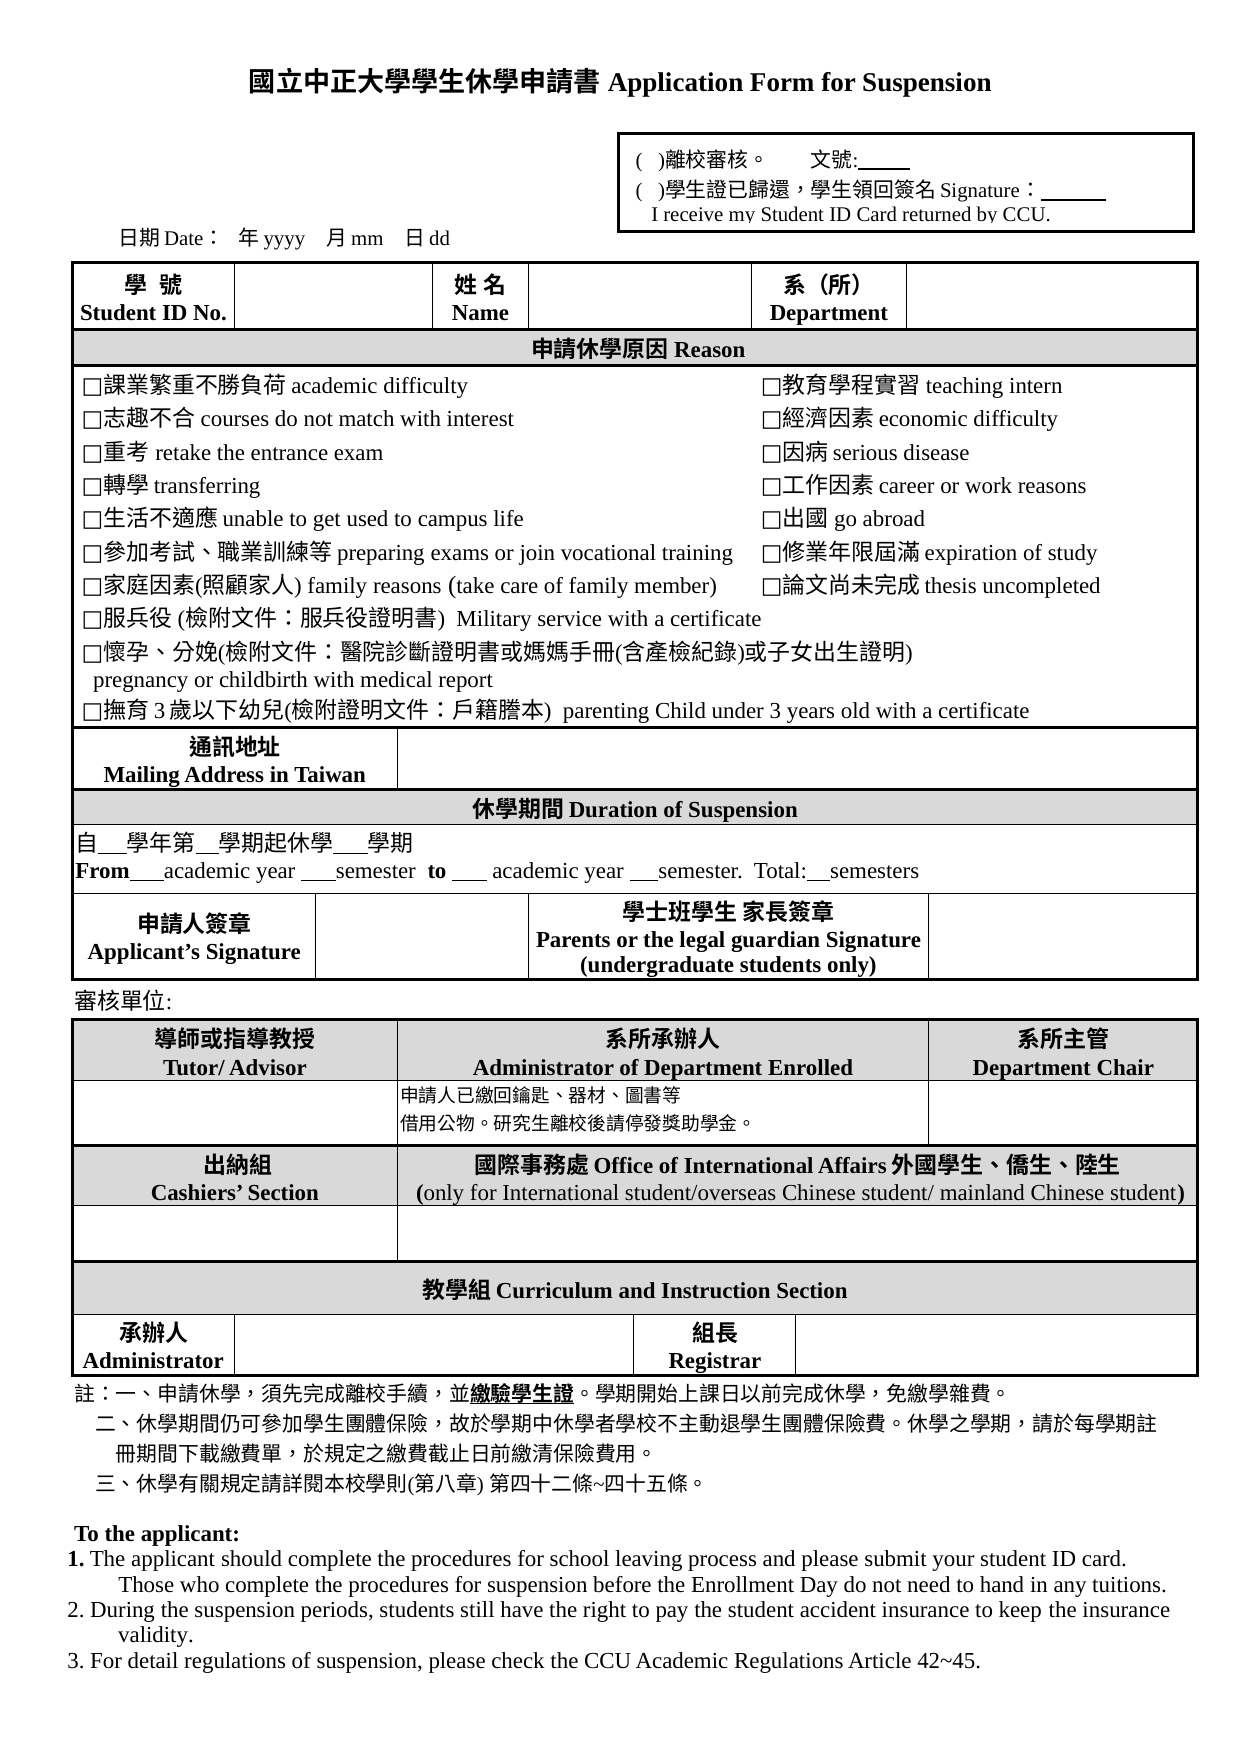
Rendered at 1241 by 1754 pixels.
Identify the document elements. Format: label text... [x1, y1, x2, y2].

text 2. During the suspension periods, students still have the right to pay the student accident insurance to keep the insurance validity. [44, 1597, 1181, 1648]
text 冊期間下載繳費單，於規定之繳費截止日前繳清保險費用。 [74, 1437, 1181, 1467]
table_header 姓 名Name [433, 264, 528, 327]
table_cell 休學期間Duration of Suspension [74, 791, 1196, 824]
table_header 系所承辦人 Administrator of Department Enrolled [398, 1021, 928, 1080]
table_header [907, 264, 1196, 327]
table_cell 教學組Curriculum and Instruction Section [74, 1263, 1196, 1314]
table_header [235, 264, 432, 327]
table_cell 國際事務處Office of International Affairs外國學生、僑生、陸生 (only for International student/overseas Chinese student/ mainland Chinese student) [398, 1147, 1196, 1205]
text I receive my Student ID Card returned by CCU. [635, 203, 1177, 222]
text 二、休學期間仍可參加學生團體保險，故於學期中休學者學校不主動退學生團體保險費。休學之學期，請於每學期註 [74, 1407, 1196, 1437]
table_header [529, 264, 751, 327]
table_cell □服兵役 (檢附文件：服兵役證明書) Military service with a certificate □懷孕、分娩(檢附文件：醫院診斷證明書或媽媽手冊(含產檢紀錄)或子女出生證明) pregnancy or childbirth with medical report □撫育3歲以下幼兒(檢附證明文件：戶籍謄本) parenting Child under 3 years old with a certificate [74, 600, 1196, 726]
table_cell [316, 894, 528, 977]
text 1. The applicant should complete the procedures for school leaving process and please submit your student ID card. Those who complete the procedures for suspension before the Enrollment Day do not need to hand in any tuitions. [44, 1546, 1181, 1597]
text 3. For detail regulations of suspension, please check the CCU Academic Regulations Article 42~45. [44, 1648, 1181, 1673]
table_cell 申請休學原因 Reason [74, 331, 1196, 364]
table_header 學 號 Student ID No. [74, 264, 234, 327]
table_cell [929, 894, 1196, 977]
text 審核單位: [74, 981, 1122, 1018]
table_cell [235, 1315, 633, 1374]
text 國立中正大學學生休學申請書 Application Form for Suspension [118, 60, 1122, 99]
table_header 導師或指導教授 Tutor/ Advisor [74, 1021, 397, 1080]
table_cell □教育學程實習 teaching intern □經濟因素economic difficulty □因病serious disease □工作因素career or work reasons □出國 go abroad □修業年限屆滿expiration of study □論文尚未完成thesis uncompleted [751, 367, 1196, 600]
table_cell [796, 1315, 1196, 1374]
table_cell [74, 1081, 397, 1143]
text 日期Date： 年yyyy 月mm 日dd [118, 221, 1181, 252]
table_cell 申請人已繳回鑰匙、器材、圖書等 借用公物。研究生離校後請停發獎助學金。 [398, 1081, 928, 1143]
table_header 系（所） Department [752, 264, 906, 327]
table_cell [398, 729, 1196, 787]
table_cell 學士班學生 家長簽章 Parents or the legal guardian Signature (undergraduate students only) [529, 894, 928, 977]
text To the applicant: [74, 1521, 1181, 1546]
table_cell 申請人簽章 Applicant’s Signature [74, 894, 315, 977]
text ( )離校審核。 文號: [635, 143, 1177, 173]
text ( )學生證已歸還，學生領回簽名Signature： [635, 173, 1177, 203]
table_cell [74, 1206, 397, 1260]
table_cell 出納組 Cashiers’ Section [74, 1147, 397, 1205]
table_cell [398, 1206, 1196, 1260]
table_cell 自 學年第 學期起休學 學期 From academic year semester to academic year semester. Total: semesters [74, 825, 1196, 892]
table_cell 通訊地址 Mailing Address in Taiwan [74, 729, 397, 787]
table_cell 承辦人 Administrator [74, 1315, 234, 1374]
table_cell 組長 Registrar [634, 1315, 795, 1374]
table_cell □課業繁重不勝負荷academic difficulty □志趣不合 courses do not match with interest □重考 retake the entrance exam □轉學transferring □生活不適應unable to get used to campus life □參加考試、職業訓練等preparing exams or join vocational training □家庭因素(照顧家人) family reasons (take care of family member) [74, 367, 751, 600]
table_header 系所主管 Department Chair [929, 1021, 1196, 1080]
text 三、休學有關規定請詳閱本校學則(第八章) 第四十二條~四十五條。 [74, 1467, 1181, 1498]
table_cell [929, 1081, 1196, 1143]
text 註：一、申請休學，須先完成離校手續，並繳驗學生證。學期開始上課日以前完成休學，免繳學雜費。 [74, 1377, 1196, 1407]
